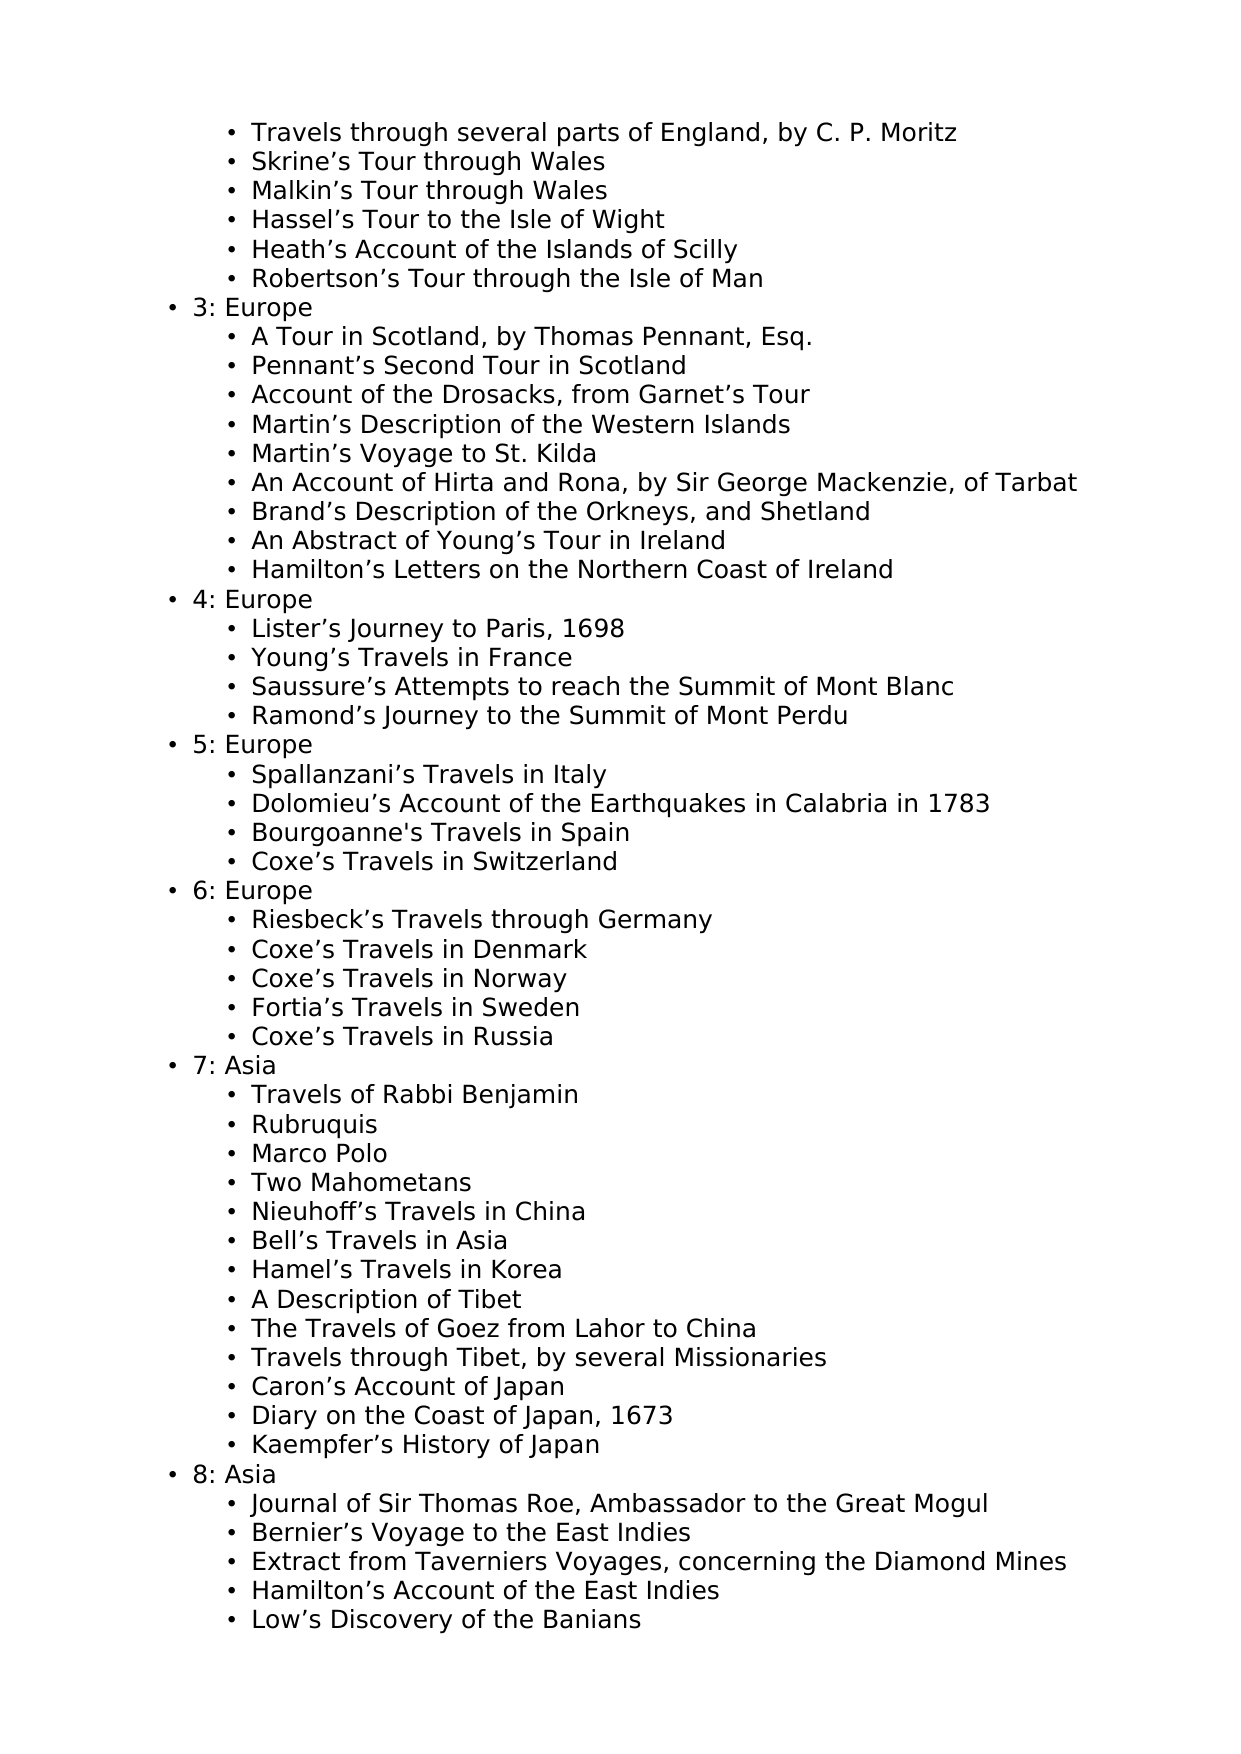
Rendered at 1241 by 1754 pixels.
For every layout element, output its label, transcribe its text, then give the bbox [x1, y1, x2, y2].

list Bernier’s Voyage to the East Indies [236, 1518, 1122, 1547]
list Low’s Discovery of the Banians [236, 1606, 1122, 1635]
list Skrine’s Tour through Wales [236, 147, 1122, 176]
list Rubruquis [236, 1110, 1122, 1139]
list Pennant’s Second Tour in Scotland [236, 351, 1122, 381]
list A Description of Tibet [236, 1285, 1122, 1314]
list Young’s Travels in France [236, 643, 1122, 672]
list Coxe’s Travels in Switzerland [236, 847, 1122, 876]
list Caron’s Account of Japan [236, 1372, 1122, 1401]
list Nieuhoff’s Travels in China [236, 1197, 1122, 1226]
list Travels through several parts of England, by C. P. Moritz [236, 118, 1122, 147]
list Malkin’s Tour through Wales [236, 176, 1122, 206]
list Journal of Sir Thomas Roe, Ambassador to the Great Mogul [236, 1489, 1122, 1518]
list An Account of Hirta and Rona, by Sir George Mackenzie, of Tarbat [236, 468, 1122, 497]
list Two Mahometans [236, 1168, 1122, 1197]
list Hamilton’s Letters on the Northern Coast of Ireland [236, 556, 1122, 585]
list 4: Europe [177, 585, 1122, 614]
list Martin’s Description of the Western Islands [236, 410, 1122, 439]
list Heath’s Account of the Islands of Scilly [236, 235, 1122, 264]
list A Tour in Scotland, by Thomas Pennant, Esq. [236, 322, 1122, 351]
list 3: Europe [177, 293, 1122, 322]
list Saussure’s Attempts to reach the Summit of Mont Blanc [236, 672, 1122, 701]
list Brand’s Description of the Orkneys, and Shetland [236, 497, 1122, 526]
list Bourgoanne's Travels in Spain [236, 818, 1122, 847]
list Account of the Drosacks, from Garnet’s Tour [236, 381, 1122, 410]
list Coxe’s Travels in Russia [236, 1022, 1122, 1051]
list 5: Europe [177, 731, 1122, 760]
list Extract from Taverniers Voyages, concerning the Diamond Mines [236, 1547, 1122, 1576]
list Bell’s Travels in Asia [236, 1226, 1122, 1256]
list Riesbeck’s Travels through Germany [236, 906, 1122, 935]
list The Travels of Goez from Lahor to China [236, 1314, 1122, 1343]
list Coxe’s Travels in Norway [236, 964, 1122, 993]
list Marco Polo [236, 1139, 1122, 1168]
list Spallanzani’s Travels in Italy [236, 760, 1122, 789]
list 6: Europe [177, 876, 1122, 906]
list Robertson’s Tour through the Isle of Man [236, 264, 1122, 293]
list Hassel’s Tour to the Isle of Wight [236, 206, 1122, 235]
list Martin’s Voyage to St. Kilda [236, 439, 1122, 468]
list 7: Asia [177, 1051, 1122, 1081]
list Diary on the Coast of Japan, 1673 [236, 1401, 1122, 1431]
list Hamilton’s Account of the East Indies [236, 1576, 1122, 1606]
list Dolomieu’s Account of the Earthquakes in Calabria in 1783 [236, 789, 1122, 818]
list Travels of Rabbi Benjamin [236, 1081, 1122, 1110]
list Hamel’s Travels in Korea [236, 1256, 1122, 1285]
list Kaempfer’s History of Japan [236, 1431, 1122, 1460]
list 8: Asia [177, 1460, 1122, 1489]
list Coxe’s Travels in Denmark [236, 935, 1122, 964]
list Fortia’s Travels in Sweden [236, 993, 1122, 1022]
list Lister’s Journey to Paris, 1698 [236, 614, 1122, 643]
list An Abstract of Young’s Tour in Ireland [236, 526, 1122, 556]
list Ramond’s Journey to the Summit of Mont Perdu [236, 701, 1122, 731]
list Travels through Tibet, by several Missionaries [236, 1343, 1122, 1372]
